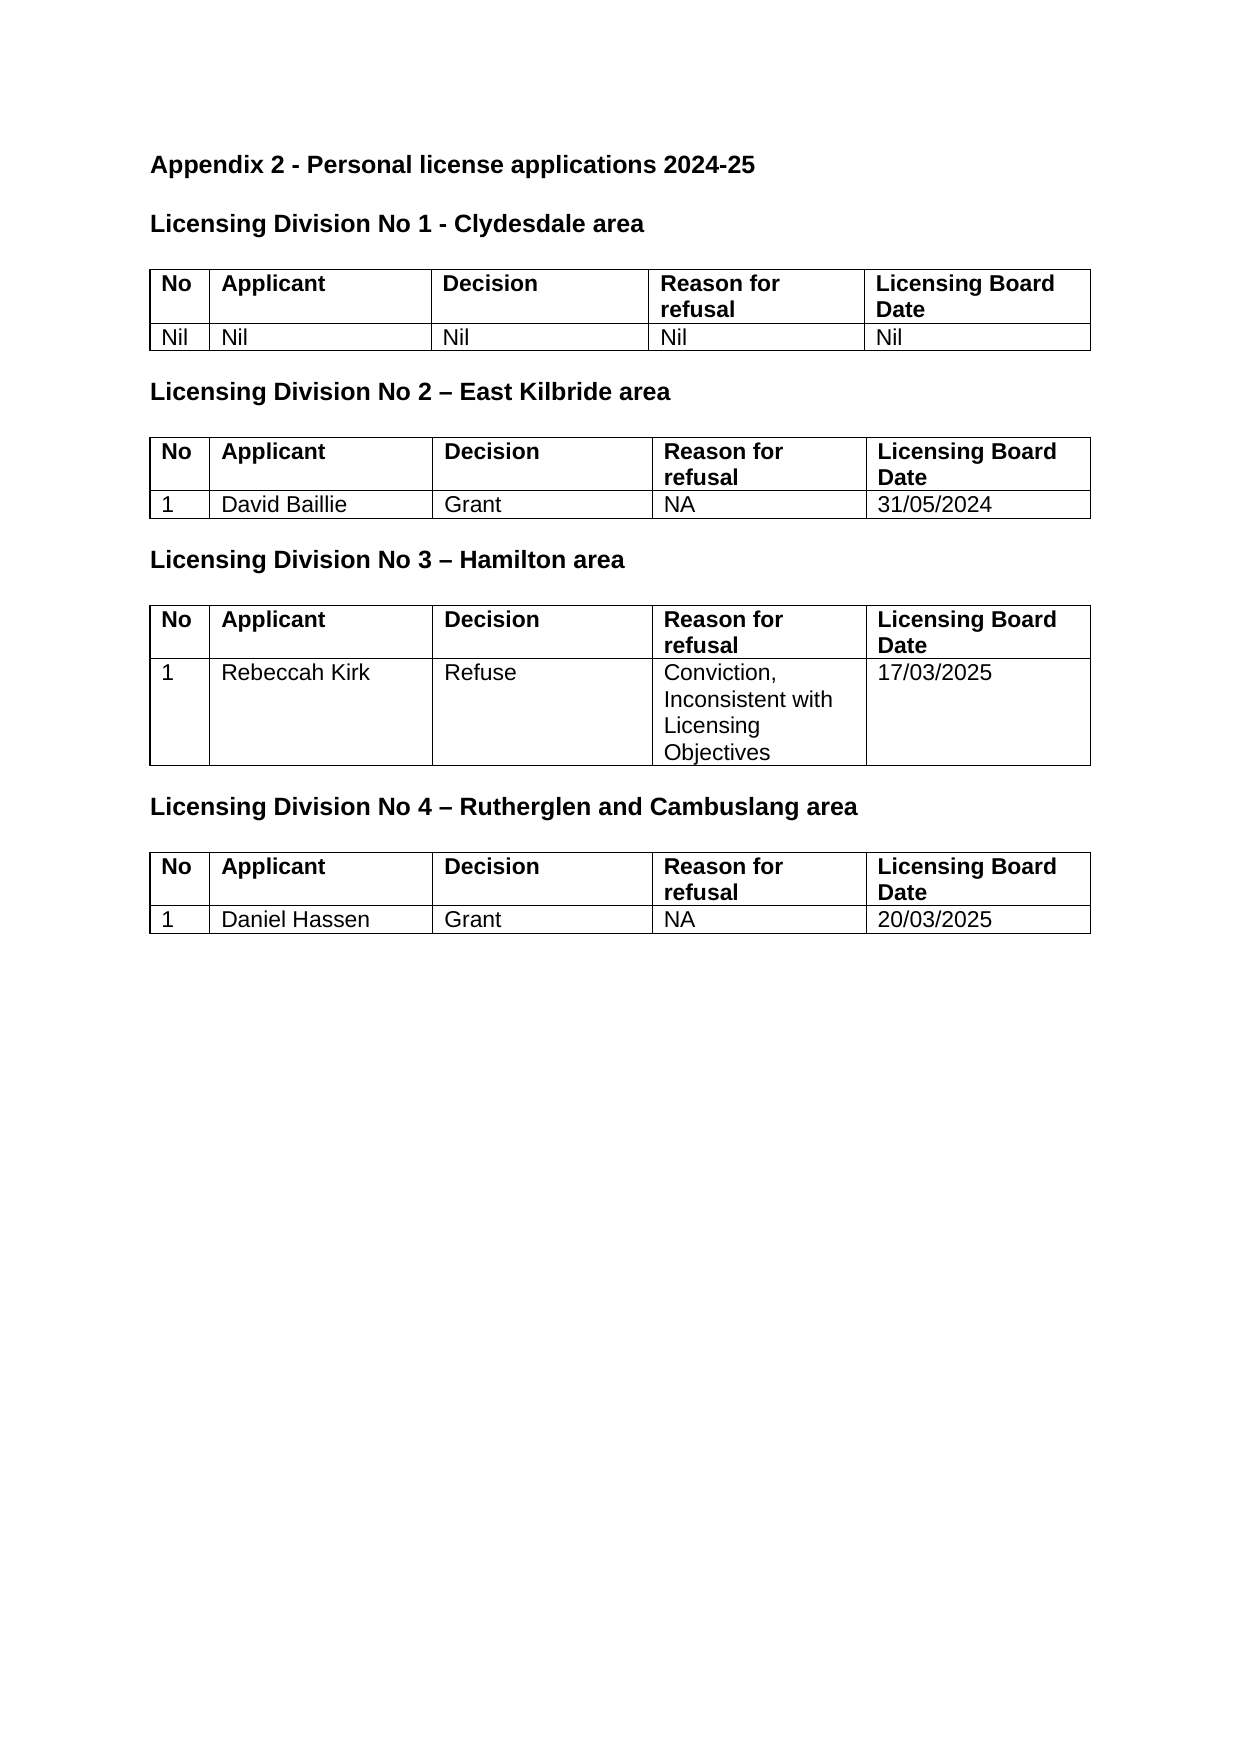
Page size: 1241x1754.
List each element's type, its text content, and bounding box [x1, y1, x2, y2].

table_cell Nil [210, 324, 431, 350]
table_header No [151, 606, 209, 658]
table_cell NA [653, 906, 866, 933]
table_cell Nil [649, 324, 864, 350]
table_cell 1 [151, 491, 209, 518]
table_header Licensing Board Date [865, 270, 1090, 322]
subtitle Licensing Division No 4 – Rutherglen and Cambuslang area [150, 792, 1090, 821]
table_cell Grant [433, 491, 652, 518]
table_cell Conviction, Inconsistent with Licensing Objectives [653, 659, 866, 765]
table_header Licensing Board Date [867, 606, 1090, 658]
table_header Applicant [210, 438, 432, 490]
table_header Applicant [210, 853, 432, 905]
table_cell Rebeccah Kirk [210, 659, 432, 765]
table_header No [151, 270, 209, 322]
table_cell Daniel Hassen [210, 906, 432, 933]
table_cell NA [653, 491, 866, 518]
table_header Applicant [210, 270, 431, 322]
table_cell Refuse [433, 659, 652, 765]
table_cell Grant [433, 906, 652, 933]
table_cell 1 [151, 906, 209, 933]
table_header Licensing Board Date [867, 438, 1090, 490]
subtitle Appendix 2 - Personal license applications 2024-25 [150, 150, 1090, 179]
table_cell David Baillie [210, 491, 432, 518]
table_header Applicant [210, 606, 432, 658]
table_header No [151, 853, 209, 905]
table_cell 20/03/2025 [867, 906, 1090, 933]
table_cell 1 [151, 659, 209, 765]
table_header Reason for refusal [653, 606, 866, 658]
table_header Reason for refusal [653, 438, 866, 490]
table_header No [151, 438, 209, 490]
subtitle Licensing Division No 2 – East Kilbride area [150, 377, 1090, 406]
table_cell 17/03/2025 [867, 659, 1090, 765]
table_header Decision [433, 853, 652, 905]
table_cell 31/05/2024 [867, 491, 1090, 518]
table_header Licensing Board Date [867, 853, 1090, 905]
table_cell Nil [432, 324, 648, 350]
table_header Decision [433, 606, 652, 658]
subtitle Licensing Division No 3 – Hamilton area [150, 545, 1090, 574]
table_header Decision [433, 438, 652, 490]
subtitle Licensing Division No 1 - Clydesdale area [150, 209, 1090, 238]
table_cell Nil [151, 324, 209, 350]
table_header Reason for refusal [653, 853, 866, 905]
table_header Reason for refusal [649, 270, 864, 322]
table_header Decision [432, 270, 648, 322]
table_cell Nil [865, 324, 1090, 350]
